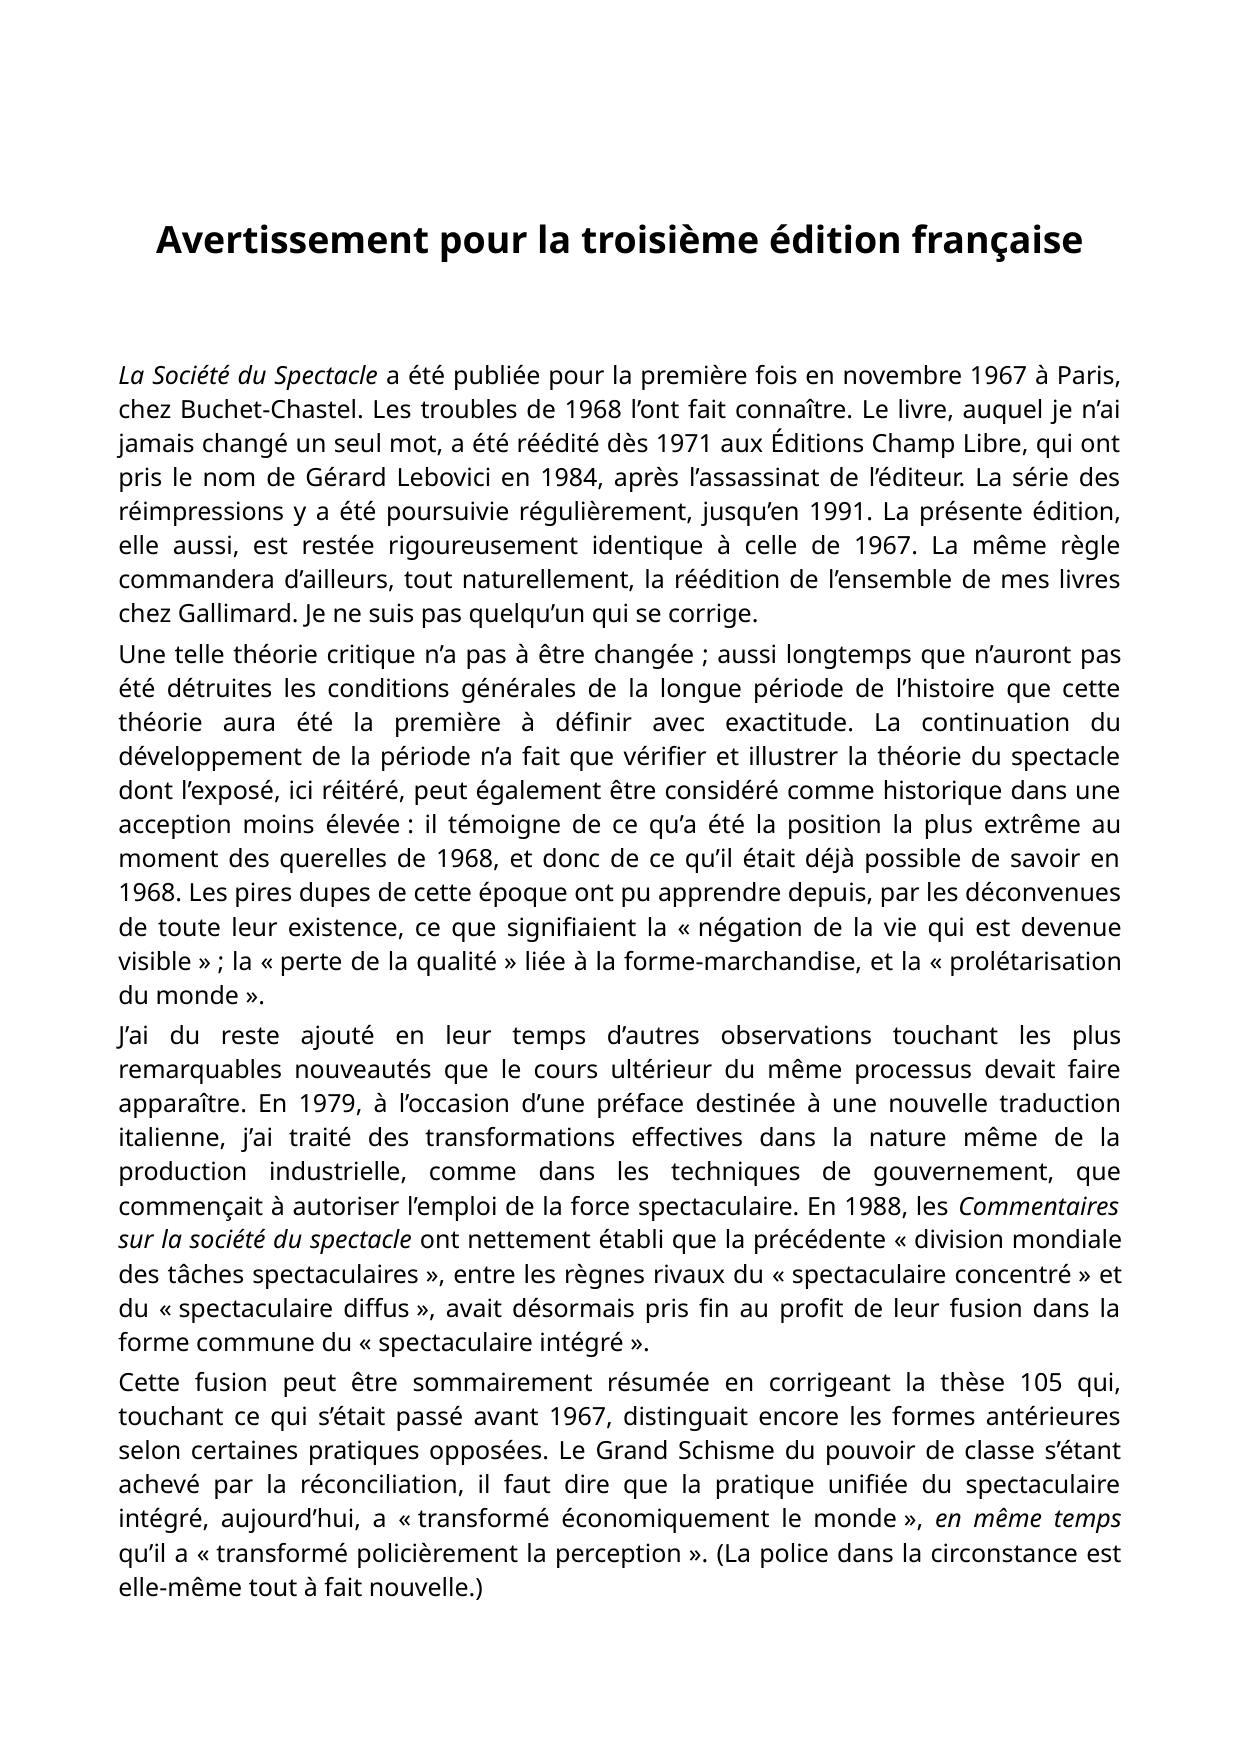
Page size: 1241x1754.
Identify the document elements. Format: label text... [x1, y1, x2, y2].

text J’ai du reste ajouté en leur temps d’autres observations touchant les plus remarquables nouveautés que le cours ultérieur du même processus devait faire apparaître. En 1979, à l’occasion d’une préface destinée à une nouvelle traduction italienne, j’ai traité des transformations effectives dans la nature même de la production industrielle, comme dans les techniques de gouvernement, que commençait à autoriser l’emploi de la force spectaculaire. En 1988, les Commentaires sur la société du spectacle ont nettement établi que la précédente « division mondiale des tâches spectaculaires », entre les règnes rivaux du « spectaculaire concentré » et du « spectaculaire diffus », avait désormais pris fin au profit de leur fusion dans la forme commune du « spectaculaire intégré ». [118, 1018, 1122, 1358]
subtitle Avertissement pour la troisième édition française [118, 213, 1122, 264]
text Cette fusion peut être sommairement résumée en corrigeant la thèse 105 qui, touchant ce qui s’était passé avant 1967, distinguait encore les formes antérieures selon certaines pratiques opposées. Le Grand Schisme du pouvoir de classe s’étant achevé par la réconciliation, il faut dire que la pratique unifiée du spectaculaire intégré, aujourd’hui, a « transformé économiquement le monde », en même temps qu’il a « transformé policièrement la perception ». (La police dans la circonstance est elle-même tout à fait nouvelle.) [118, 1365, 1122, 1603]
text Une telle théorie critique n’a pas à être changée ; aussi longtemps que n’auront pas été détruites les conditions générales de la longue période de l’histoire que cette théorie aura été la première à définir avec exactitude. La continuation du développement de la période n’a fait que vérifier et illustrer la théorie du spectacle dont l’exposé, ici réitéré, peut également être considéré comme historique dans une acception moins élevée : il témoigne de ce qu’a été la position la plus extrême au moment des querelles de 1968, et donc de ce qu’il était déjà possible de savoir en 1968. Les pires dupes de cette époque ont pu apprendre depuis, par les déconvenues de toute leur existence, ce que signifiaient la « négation de la vie qui est devenue visible » ; la « perte de la qualité » liée à la forme-marchandise, et la « prolétarisation du monde ». [118, 637, 1122, 1011]
text La Société du Spectacle a été publiée pour la première fois en novembre 1967 à Paris, chez Buchet-Chastel. Les troubles de 1968 l’ont fait connaître. Le livre, auquel je n’ai jamais changé un seul mot, a été réédité dès 1971 aux Éditions Champ Libre, qui ont pris le nom de Gérard Lebovici en 1984, après l’assassinat de l’éditeur. La série des réimpressions y a été poursuivie régulièrement, jusqu’en 1991. La présente édition, elle aussi, est restée rigoureusement identique à celle de 1967. La même règle commandera d’ailleurs, tout naturellement, la réédition de l’ensemble de mes livres chez Gallimard. Je ne suis pas quelqu’un qui se corrige. [118, 358, 1122, 630]
